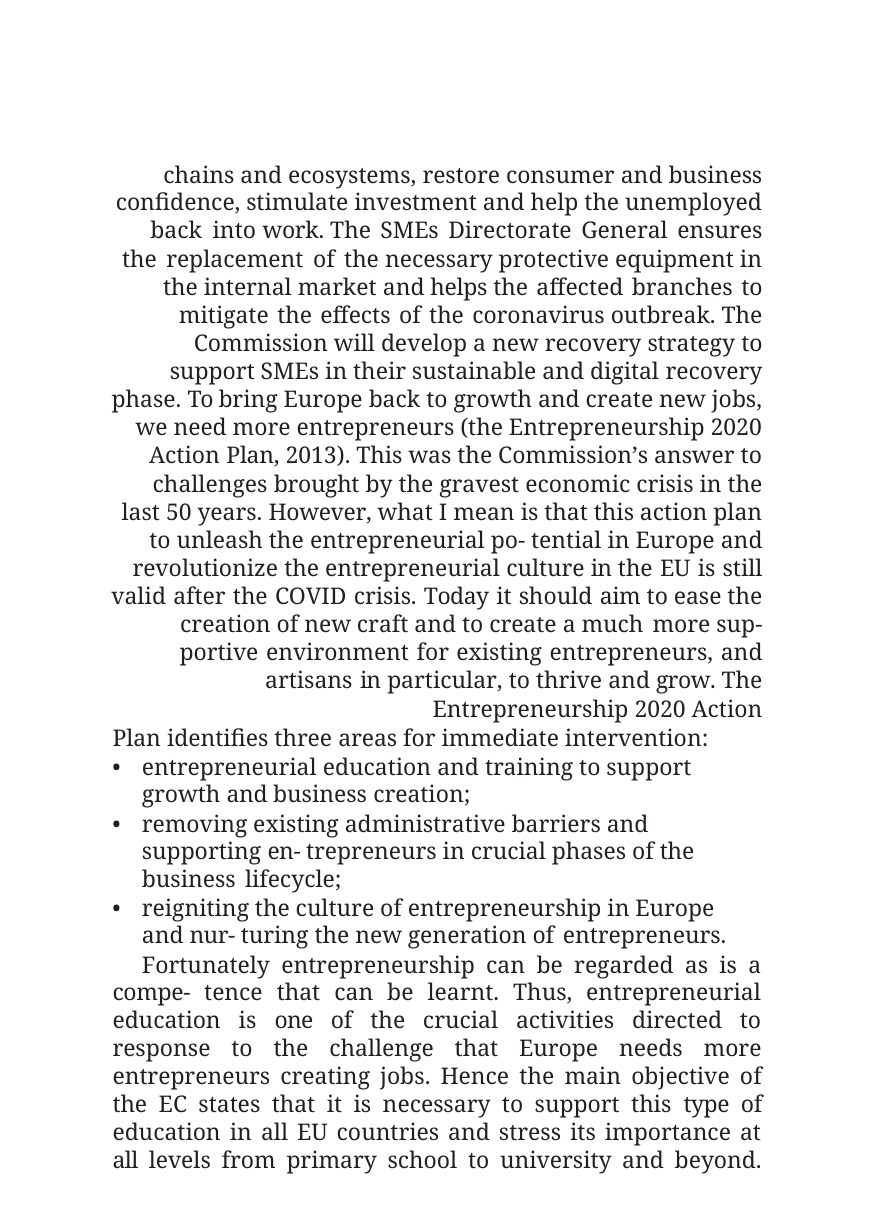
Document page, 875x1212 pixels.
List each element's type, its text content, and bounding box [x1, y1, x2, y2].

text Fortunately entrepreneurship can be regarded as is a compe- tence that can be learnt. Thus, entrepreneurial education is one of the crucial activities directed to response to the challenge that Europe needs more entrepreneurs creating jobs. Hence the main objective of the EC states that it is necessary to support this type of education in all EU countries and stress its importance at all levels from primary school to university and beyond. [112, 951, 762, 1176]
list entrepreneurial education and training to support growth and business creation; [112, 753, 762, 809]
text Plan identifies three areas for immediate intervention: [112, 724, 774, 752]
list reigniting the culture of entrepreneurship in Europe and nur- turing the new generation of entrepreneurs. [112, 894, 762, 951]
text chains and ecosystems, restore consumer and business confidence, stimulate investment and help the unemployed back into work. The SMEs Directorate General ensures the replacement of the necessary protective equipment in the internal market and helps the affected branches to mitigate the effects of the coronavirus outbreak. The Commission will develop a new recovery strategy to support SMEs in their sustainable and digital recovery phase. To bring Europe back to growth and create new jobs, we need more entrepreneurs (the Entrepreneurship 2020 Action Plan, 2013). This was the Commission’s answer to challenges brought by the gravest economic crisis in the last 50 years. However, what I mean is that this action plan to unleash the entrepreneurial po- tential in Europe and revolutionize the entrepreneurial culture in the EU is still valid after the COVID crisis. Today it should aim to ease the creation of new craft and to create a much more sup- portive environment for existing entrepreneurs, and artisans in particular, to thrive and grow. The Entrepreneurship 2020 Action [109, 161, 762, 724]
list removing existing administrative barriers and supporting en- trepreneurs in crucial phases of the business lifecycle; [112, 810, 762, 894]
